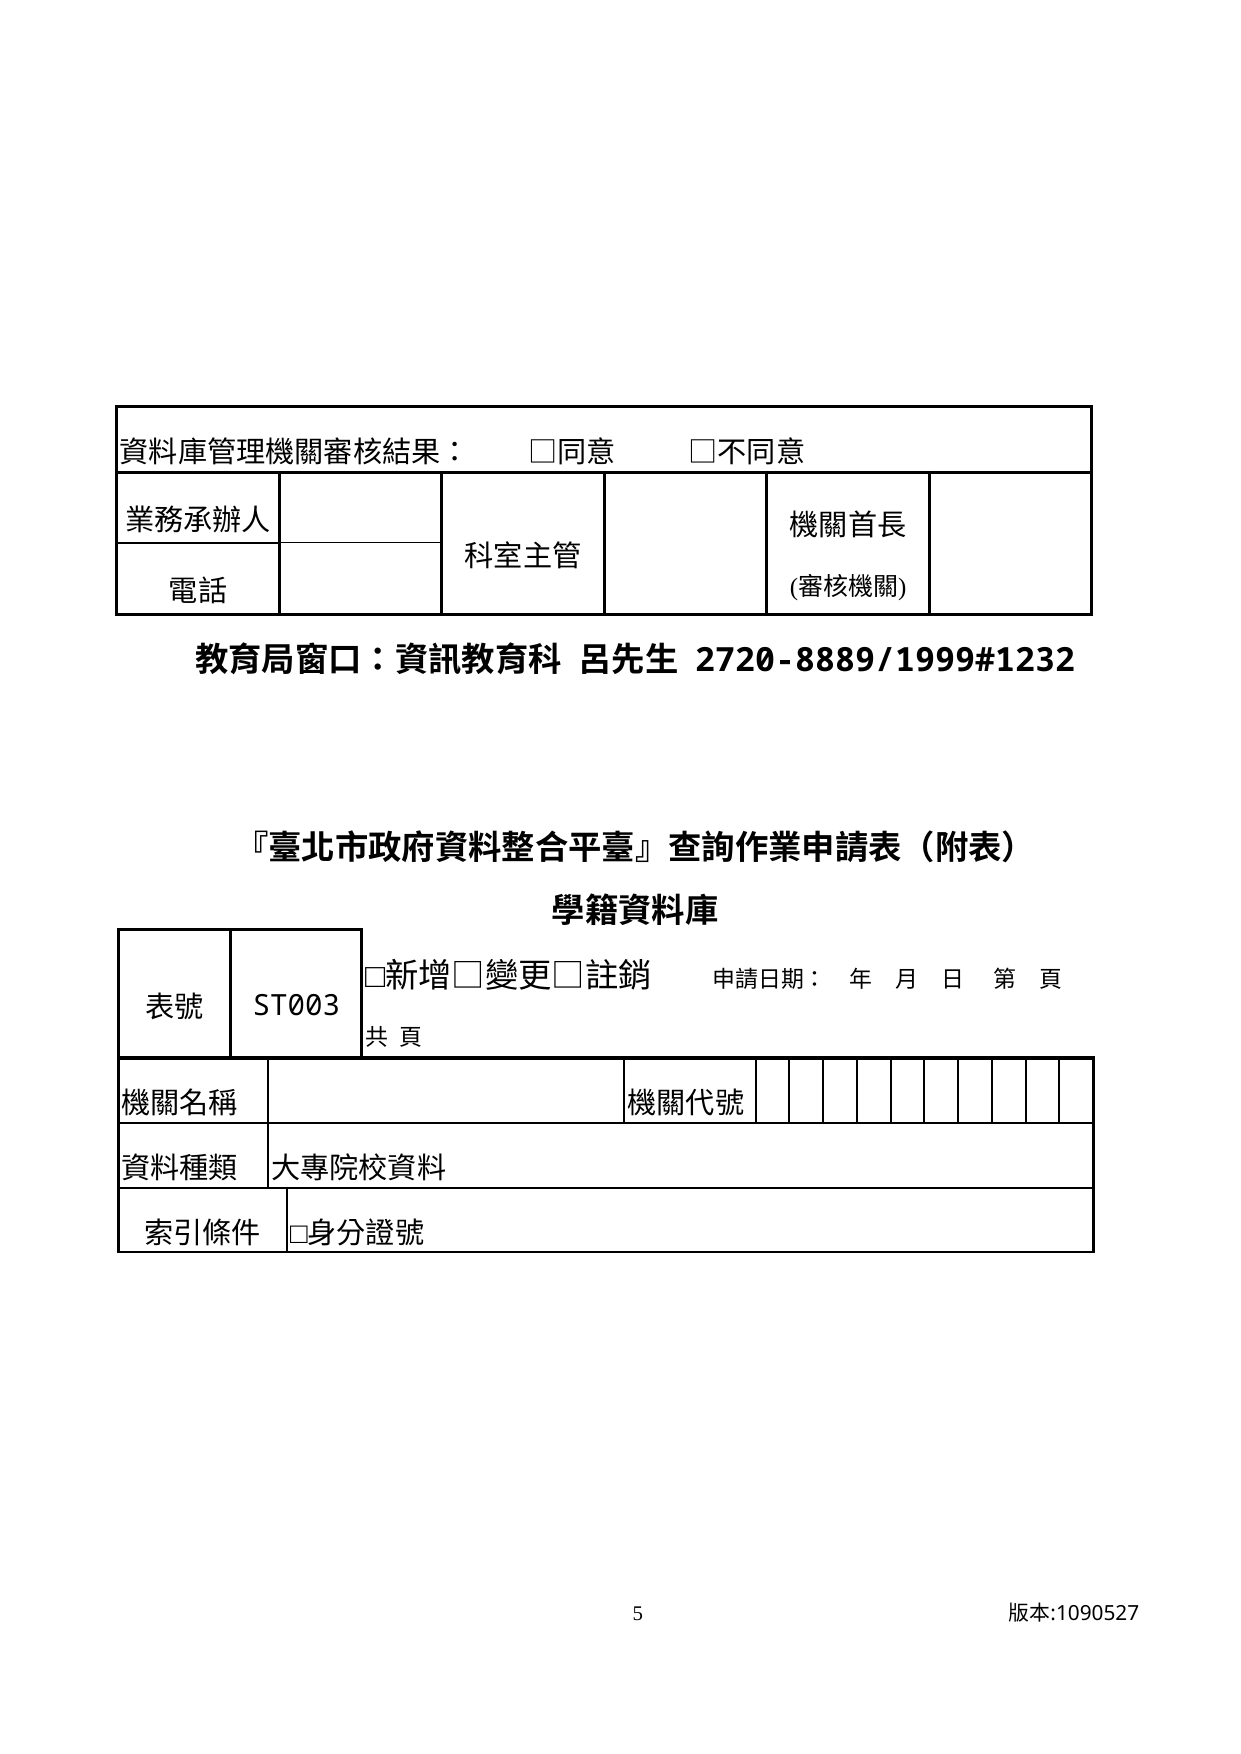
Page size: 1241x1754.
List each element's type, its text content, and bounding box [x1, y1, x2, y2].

table_header □新增□變更□註銷 申請日期： 年 月 日 第 頁 共 頁 [363, 928, 1093, 1056]
table_header 表號 [120, 931, 229, 1056]
table_cell [931, 474, 1090, 613]
text 教育局窗口：資訊教育科 呂先生 2720-8889/1999#1232 [118, 616, 1152, 678]
text 『臺北市政府資料整合平臺』查詢作業申請表（附表） [118, 803, 1152, 866]
table_cell 電話 [118, 544, 278, 613]
table_cell [993, 1060, 1025, 1122]
table_cell 索引條件 [120, 1189, 286, 1251]
table_cell 機關首長 (審核機關) [768, 474, 928, 613]
table_cell [824, 1060, 856, 1122]
table_header ST003 [232, 931, 360, 1056]
table_cell [606, 474, 765, 613]
table_cell [892, 1060, 923, 1122]
table_cell 資料種類 [120, 1124, 267, 1187]
table_cell [281, 543, 440, 613]
table_cell [1027, 1060, 1058, 1122]
table_cell [1060, 1060, 1092, 1122]
table_cell 科室主管 [443, 474, 603, 613]
table_cell [281, 474, 440, 542]
table_cell [269, 1060, 623, 1122]
text 學籍資料庫 [118, 866, 1152, 928]
table_cell [757, 1060, 788, 1122]
table_cell 大專院校資料 [269, 1124, 1092, 1187]
table_cell □身分證號 [288, 1189, 1092, 1251]
table_cell [959, 1060, 991, 1122]
table_cell 機關代號 [625, 1060, 755, 1122]
table_cell [790, 1060, 822, 1122]
table_cell [925, 1060, 957, 1122]
table_cell 業務承辦人 [118, 474, 278, 542]
table_cell [858, 1060, 890, 1122]
table_cell 資料庫管理機關審核結果： □同意 □不同意 [118, 408, 1090, 471]
table_cell 機關名稱 [120, 1060, 267, 1122]
